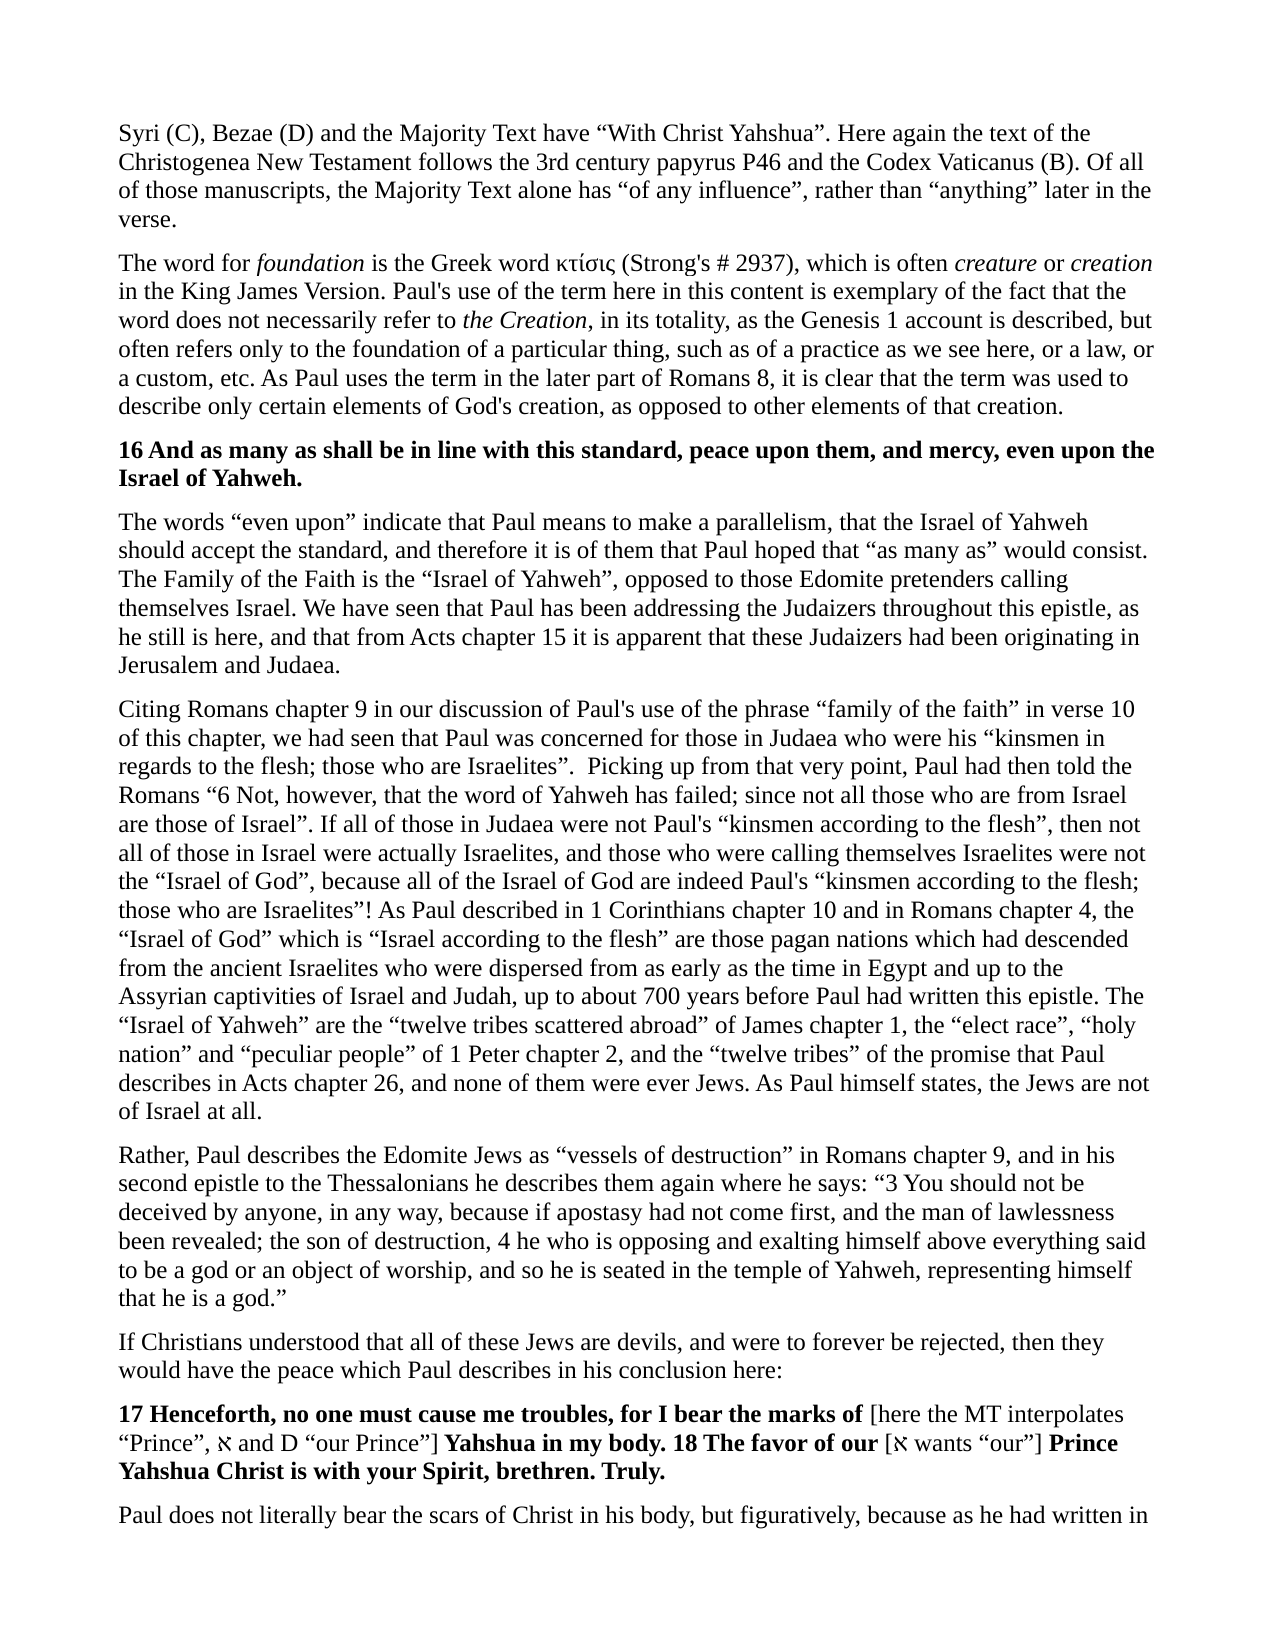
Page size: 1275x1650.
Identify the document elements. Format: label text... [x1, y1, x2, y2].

text 17 Henceforth, no one must cause me troubles, for I bear the marks of [here the MT interpolates “Prince”, א and D “our Prince”] Yahshua in my body. 18 The favor of our [א wants “our”] Prince Yahshua Christ is with your Spirit, brethren. Truly. [118, 1399, 1157, 1485]
text Citing Romans chapter 9 in our discussion of Paul's use of the phrase “family of the faith” in verse 10 of this chapter, we had seen that Paul was concerned for those in Judaea who were his “kinsmen in regards to the flesh; those who are Israelites”. Picking up from that very point, Paul had then told the Romans “6 Not, however, that the word of Yahweh has failed; since not all those who are from Israel are those of Israel”. If all of those in Judaea were not Paul's “kinsmen according to the flesh”, then not all of those in Israel were actually Israelites, and those who were calling themselves Israelites were not the “Israel of God”, because all of the Israel of God are indeed Paul's “kinsmen according to the flesh; those who are Israelites”! As Paul described in 1 Corinthians chapter 10 and in Romans chapter 4, the “Israel of God” which is “Israel according to the flesh” are those pagan nations which had descended from the ancient Israelites who were dispersed from as early as the time in Egypt and up to the Assyrian captivities of Israel and Judah, up to about 700 years before Paul had written this epistle. The “Israel of Yahweh” are the “twelve tribes scattered abroad” of James chapter 1, the “elect race”, “holy nation” and “peculiar people” of 1 Peter chapter 2, and the “twelve tribes” of the promise that Paul describes in Acts chapter 26, and none of them were ever Jews. As Paul himself states, the Jews are not of Israel at all. [118, 694, 1157, 1125]
text Rather, Paul describes the Edomite Jews as “vessels of destruction” in Romans chapter 9, and in his second epistle to the Thessalonians he describes them again where he says: “3 You should not be deceived by anyone, in any way, because if apostasy had not come first, and the man of lawlessness been revealed; the son of destruction, 4 he who is opposing and exalting himself above everything said to be a god or an object of worship, and so he is seated in the temple of Yahweh, representing himself that he is a god.” [118, 1140, 1157, 1312]
text 16 And as many as shall be in line with this standard, peace upon them, and mercy, even upon the Israel of Yahweh. [118, 435, 1157, 492]
text The word for foundation is the Greek word κτίσις (Strong's # 2937), which is often creature or creation in the King James Version. Paul's use of the term here in this content is exemplary of the fact that the word does not necessarily refer to the Creation, in its totality, as the Genesis 1 account is described, but often refers only to the foundation of a particular thing, such as of a practice as we see here, or a law, or a custom, etc. As Paul uses the term in the later part of Romans 8, it is clear that the term was used to describe only certain elements of God's creation, as opposed to other elements of that creation. [118, 248, 1157, 420]
text If Christians understood that all of these Jews are devils, and were to forever be rejected, then they would have the peace which Paul describes in his conclusion here: [118, 1327, 1157, 1384]
text Syri (C), Bezae (D) and the Majority Text have “With Christ Yahshua”. Here again the text of the Christogenea New Testament follows the 3rd century papyrus P46 and the Codex Vaticanus (B). Of all of those manuscripts, the Majority Text alone has “of any influence”, rather than “anything” later in the verse. [118, 118, 1157, 233]
text Paul does not literally bear the scars of Christ in his body, but figuratively, because as he had written in [118, 1500, 1157, 1528]
text The words “even upon” indicate that Paul means to make a parallelism, that the Israel of Yahweh should accept the standard, and therefore it is of them that Paul hoped that “as many as” would consist. The Family of the Faith is the “Israel of Yahweh”, opposed to those Edomite pretenders calling themselves Israel. We have seen that Paul has been addressing the Judaizers throughout this epistle, as he still is here, and that from Acts chapter 15 it is apparent that these Judaizers had been originating in Jerusalem and Judaea. [118, 507, 1157, 679]
